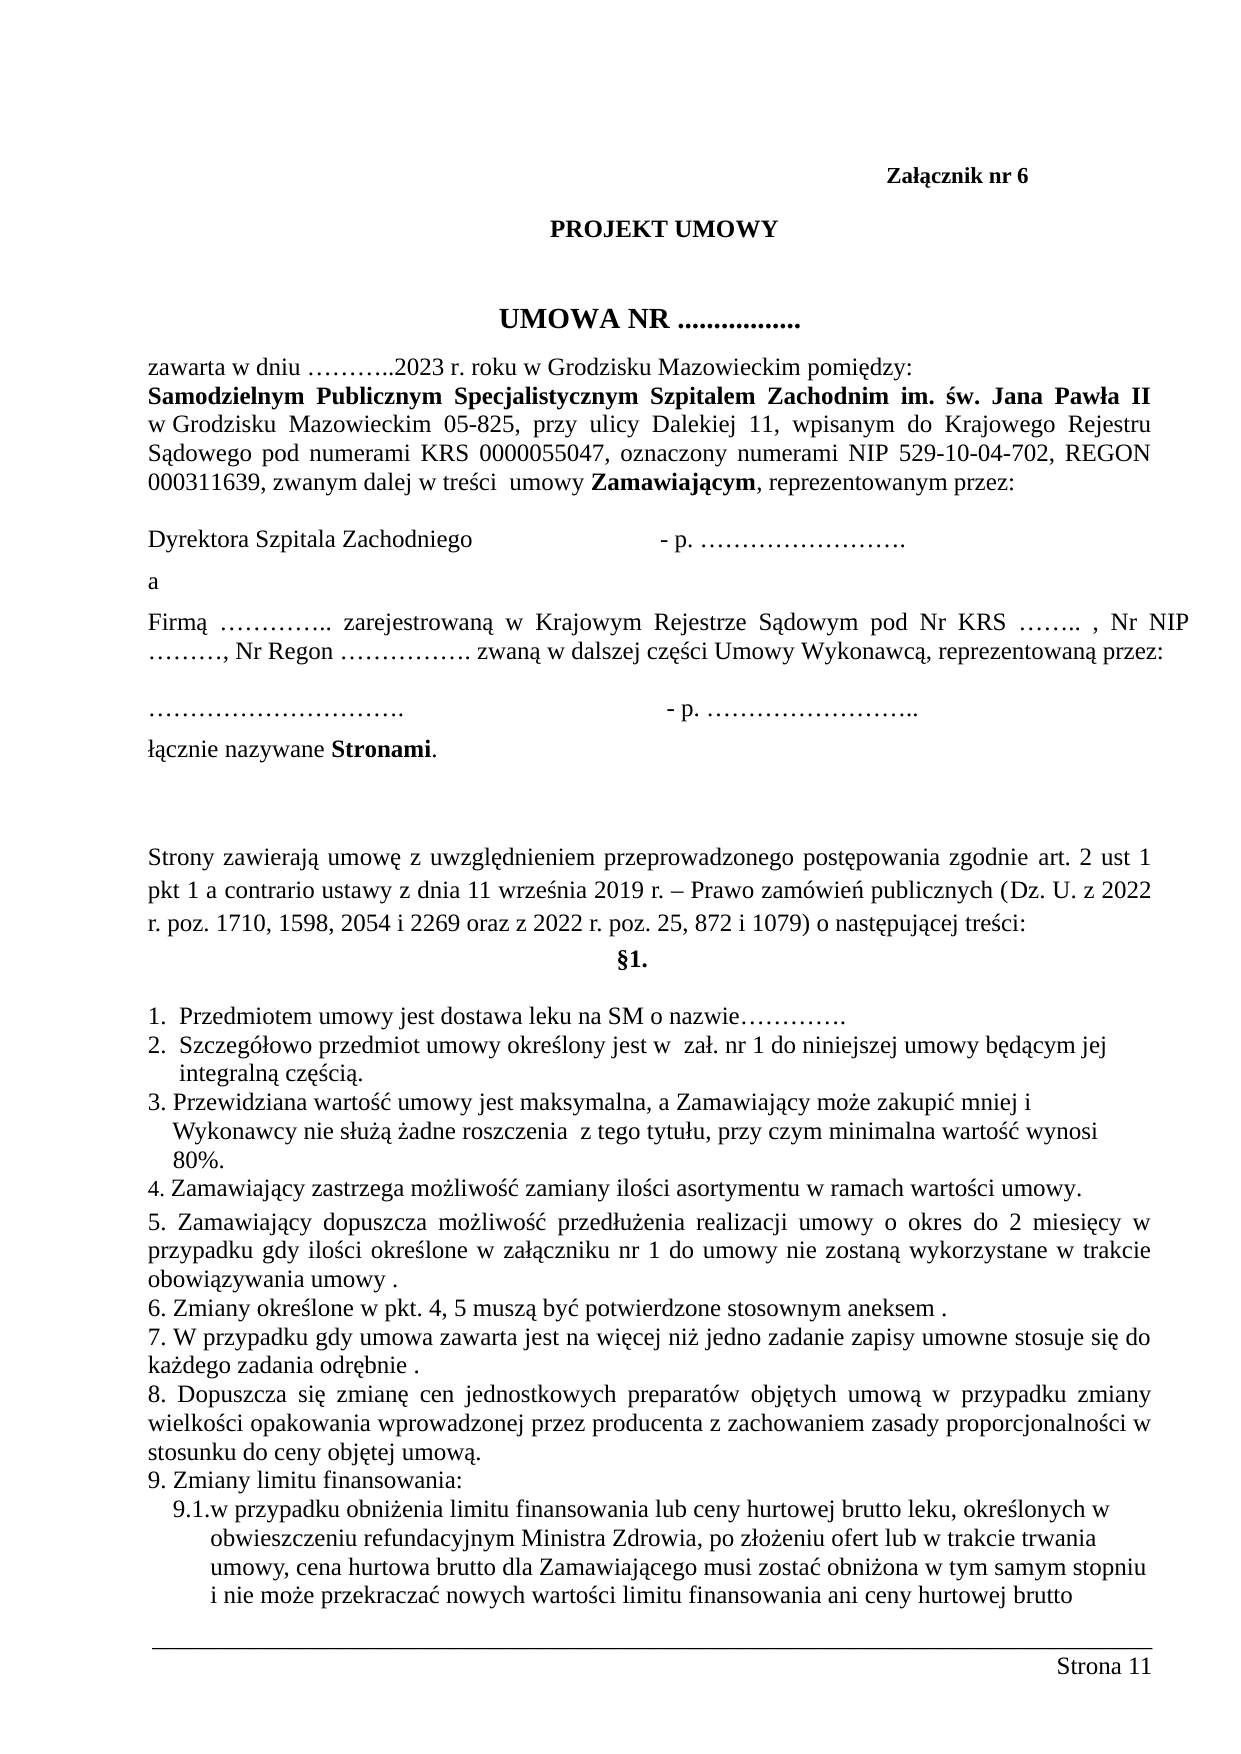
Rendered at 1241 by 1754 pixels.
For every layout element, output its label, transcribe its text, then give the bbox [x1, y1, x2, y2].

subtitle Załącznik nr 6 [886, 162, 1152, 188]
text zawarta w dniu ………..2023 r. roku w Grodzisku Mazowieckim pomiędzy: [148, 352, 1196, 381]
text 7. W przypadku gdy umowa zawarta jest na więcej niż jedno zadanie zapisy umowne stosuje się do każdego zadania odrębnie . [148, 1322, 1152, 1379]
text Dyrektora Szpitala Zachodniego - p. ……………………. [148, 524, 1190, 553]
text Firmą ………….. zarejestrowaną w Krajowym Rejestrze Sądowym pod Nr KRS …….. , Nr NIP ………, Nr Regon ……………. zwaną w dalszej części Umowy Wykonawcą, reprezentowaną przez: [148, 607, 1190, 664]
text 9. Zmiany limitu finansowania: [148, 1465, 1152, 1494]
text obwieszczeniu refundacyjnym Ministra Zdrowia, po złożeniu ofert lub w trakcie trwania [148, 1523, 1152, 1552]
text Strony zawierają umowę z uwzględnieniem przeprowadzonego postępowania zgodnie art. 2 ust 1 pkt 1 a contrario ustawy z dnia 11 września 2019 r. – Prawo zamówień publicznych (Dz. U. z 2022 r. poz. 1710, 1598, 2054 i 2269 oraz z 2022 r. poz. 25, 872 i 1079) o następującej treści: [148, 842, 1152, 937]
text 80%. [148, 1145, 1152, 1173]
text …………………………. - p. …………………….. [148, 693, 1190, 722]
text UMOWA NR ................. [148, 301, 1152, 335]
text Samodzielnym Publicznym Specjalistycznym Szpitalem Zachodnim im. św. Jana Pawła II w Grodzisku Mazowieckim 05-825, przy ulicy Dalekiej 11, wpisanym do Krajowego Rejestru Sądowego pod numerami KRS 0000055047, oznaczony numerami NIP 529-10-04-702, REGON 000311639, zwanym dalej w treści umowy Zamawiającym, reprezentowanym przez: [148, 381, 1152, 496]
text 9.1.w przypadku obniżenia limitu finansowania lub ceny hurtowej brutto leku, określonych w [148, 1494, 1152, 1523]
text 8. Dopuszcza się zmianę cen jednostkowych preparatów objętych umową w przypadku zmiany wielkości opakowania wprowadzonej przez producenta z zachowaniem zasady proporcjonalności w stosunku do ceny objętej umową. [148, 1379, 1152, 1465]
text i nie może przekraczać nowych wartości limitu finansowania ani ceny hurtowej brutto [148, 1580, 1152, 1609]
text 1. Przedmiotem umowy jest dostawa leku na SM o nazwie…………. [148, 1001, 1152, 1030]
text łącznie nazywane Stronami. [148, 734, 1152, 763]
text Wykonawcy nie służą żadne roszczenia z tego tytułu, przy czym minimalna wartość wynosi [148, 1116, 1152, 1145]
text umowy, cena hurtowa brutto dla Zamawiającego musi zostać obniżona w tym samym stopniu [148, 1552, 1152, 1580]
text 5. Zamawiający dopuszcza możliwość przedłużenia realizacji umowy o okres do 2 miesięcy w przypadku gdy ilości określone w załączniku nr 1 do umowy nie zostaną wykorzystane w trakcie obowiązywania umowy . [148, 1207, 1152, 1293]
text PROJEKT UMOWY [148, 214, 1187, 243]
text 4. Zamawiający zastrzega możliwość zamiany ilości asortymentu w ramach wartości umowy. [148, 1173, 1152, 1202]
text a [148, 566, 1190, 594]
text 3. Przewidziana wartość umowy jest maksymalna, a Zamawiający może zakupić mniej i [148, 1087, 1152, 1116]
text 2. Szczegółowo przedmiot umowy określony jest w zał. nr 1 do niniejszej umowy będącym jej [148, 1030, 1152, 1058]
text 6. Zmiany określone w pkt. 4, 5 muszą być potwierdzone stosownym aneksem . [148, 1293, 1152, 1322]
text integralną częścią. [148, 1058, 1152, 1087]
